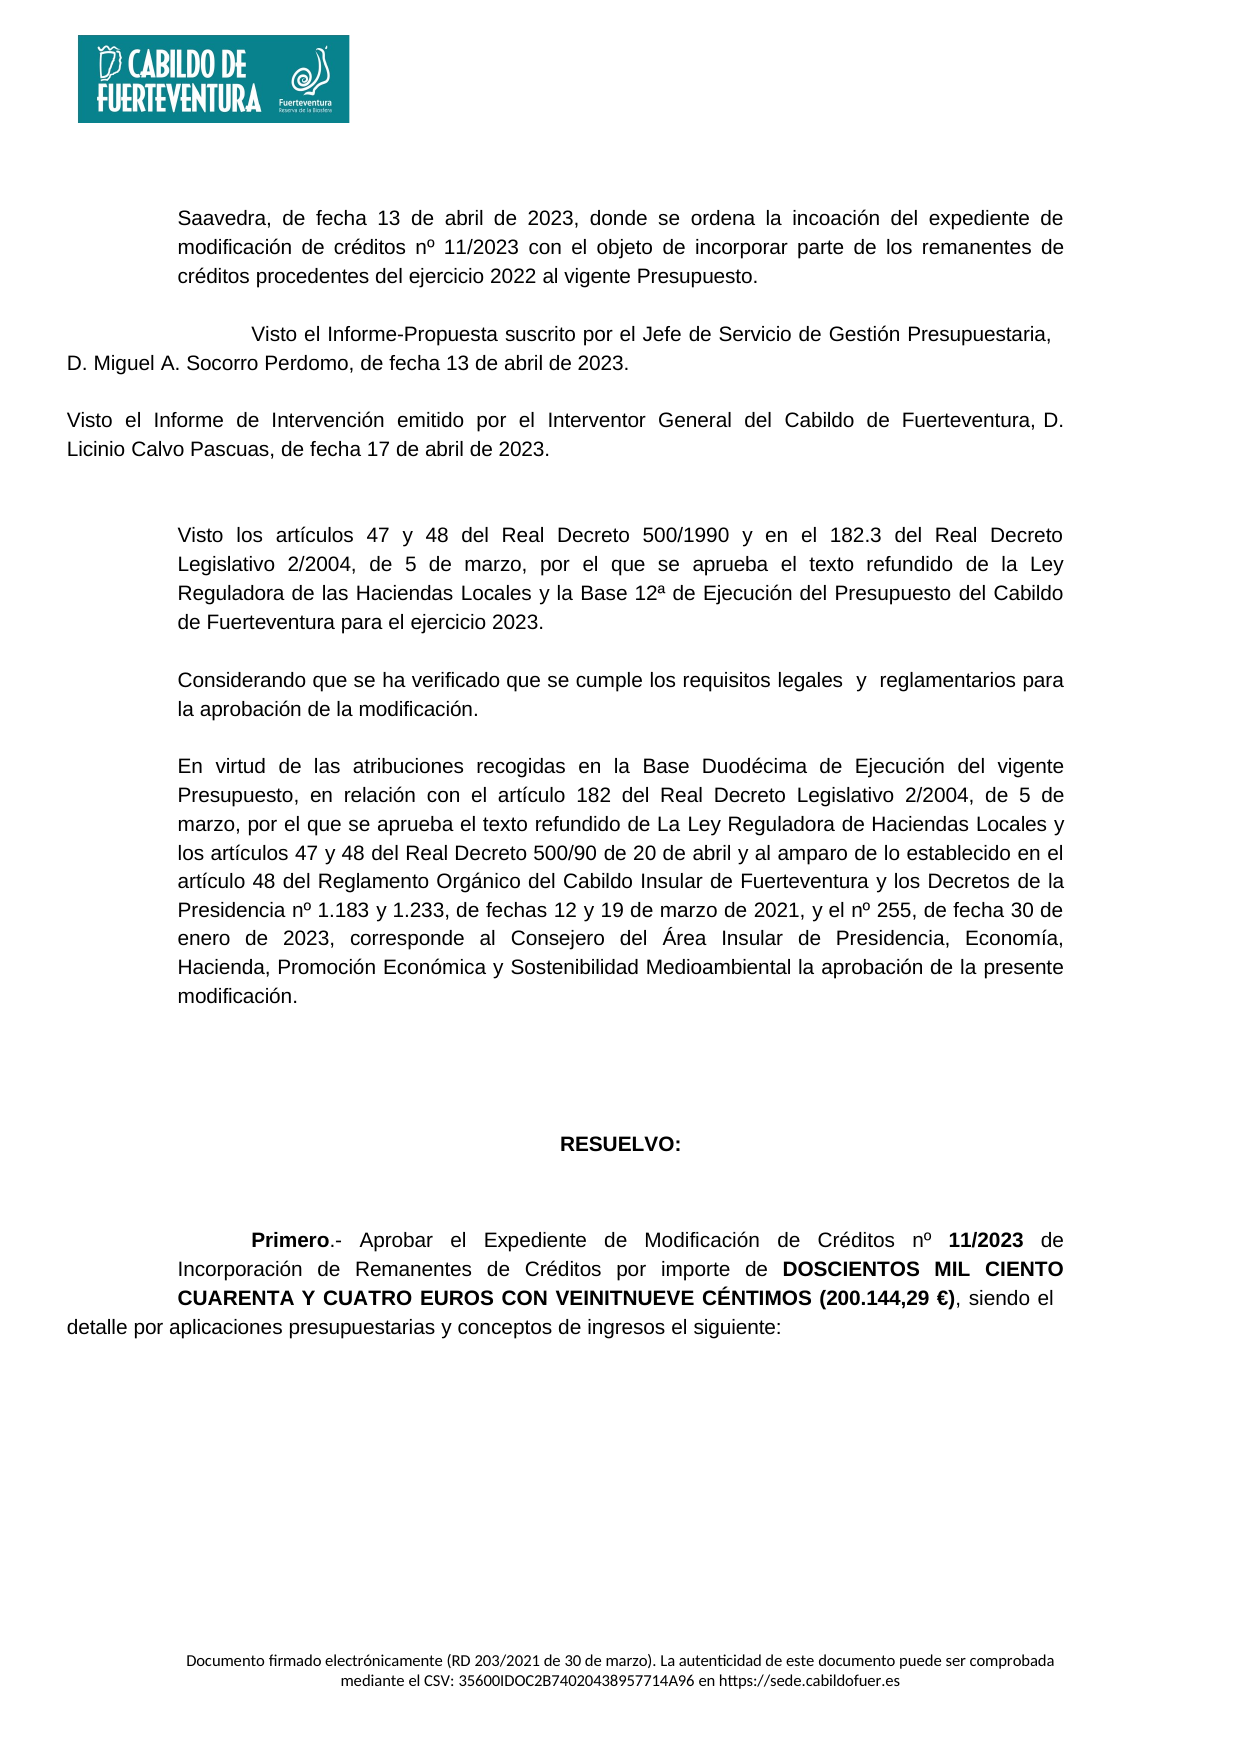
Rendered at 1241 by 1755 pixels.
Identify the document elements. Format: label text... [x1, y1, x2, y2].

text Visto el Informe de Intervención emitido por el Interventor General del Cabildo de Fuerteventura, D. Licinio Calvo Pascuas, de fecha 17 de abril de 2023. [67, 408, 1064, 461]
text Considerando que se ha verificado que se cumple los requisitos legales y reglamentarios para la aprobación de la modificación. [177, 668, 1064, 721]
text Primero.- Aprobar el Expediente de Modificación de Créditos nº 11/2023 de Incorporación de Remanentes de Créditos por importe de DOSCIENTOS MIL CIENTO CUARENTA Y CUATRO EUROS CON VEINITNUEVE CÉNTIMOS (200.144,29 €), siendo el [177, 1228, 1064, 1309]
text En virtud de las atribuciones recogidas en la Base Duodécima de Ejecución del vigente Presupuesto, en relación con el artículo 182 del Real Decreto Legislativo 2/2004, de 5 de marzo, por el que se aprueba el texto refundido de La Ley Reguladora de Haciendas Locales y los artículos 47 y 48 del Real Decreto 500/90 de 20 de abril y al amparo de lo establecido en el artículo 48 del Reglamento Orgánico del Cabildo Insular de Fuerteventura y los Decretos de la Presidencia nº 1.183 y 1.233, de fechas 12 y 19 de marzo de 2021, y el nº 255, de fecha 30 de enero de 2023, corresponde al Consejero del Área Insular de Presidencia, Economía, Hacienda, Promoción Económica y Sostenibilidad Medioambiental la aprobación de la presente modificación. [177, 754, 1064, 1007]
subtitle RESUELVO: [495, 1132, 746, 1156]
text detalle por aplicaciones presupuestarias y conceptos de ingresos el siguiente: [67, 1314, 1076, 1338]
text Visto el Informe-Propuesta suscrito por el Jefe de Servicio de Gestión Presupuestaria, [251, 322, 1076, 346]
text Visto los artículos 47 y 48 del Real Decreto 500/1990 y en el 182.3 del Real Decreto Legislativo 2/2004, de 5 de marzo, por el que se aprueba el texto refundido de la Ley Reguladora de las Haciendas Locales y la Base 12ª de Ejecución del Presupuesto del Cabildo de Fuerteventura para el ejercicio 2023. [177, 523, 1064, 634]
text Saavedra, de fecha 13 de abril de 2023, donde se ordena la incoación del expediente de modificación de créditos nº 11/2023 con el objeto de incorporar parte de los remanentes de créditos procedentes del ejercicio 2022 al vigente Presupuesto. [177, 206, 1064, 288]
text D. Miguel A. Socorro Perdomo, de fecha 13 de abril de 2023. [67, 351, 1076, 374]
